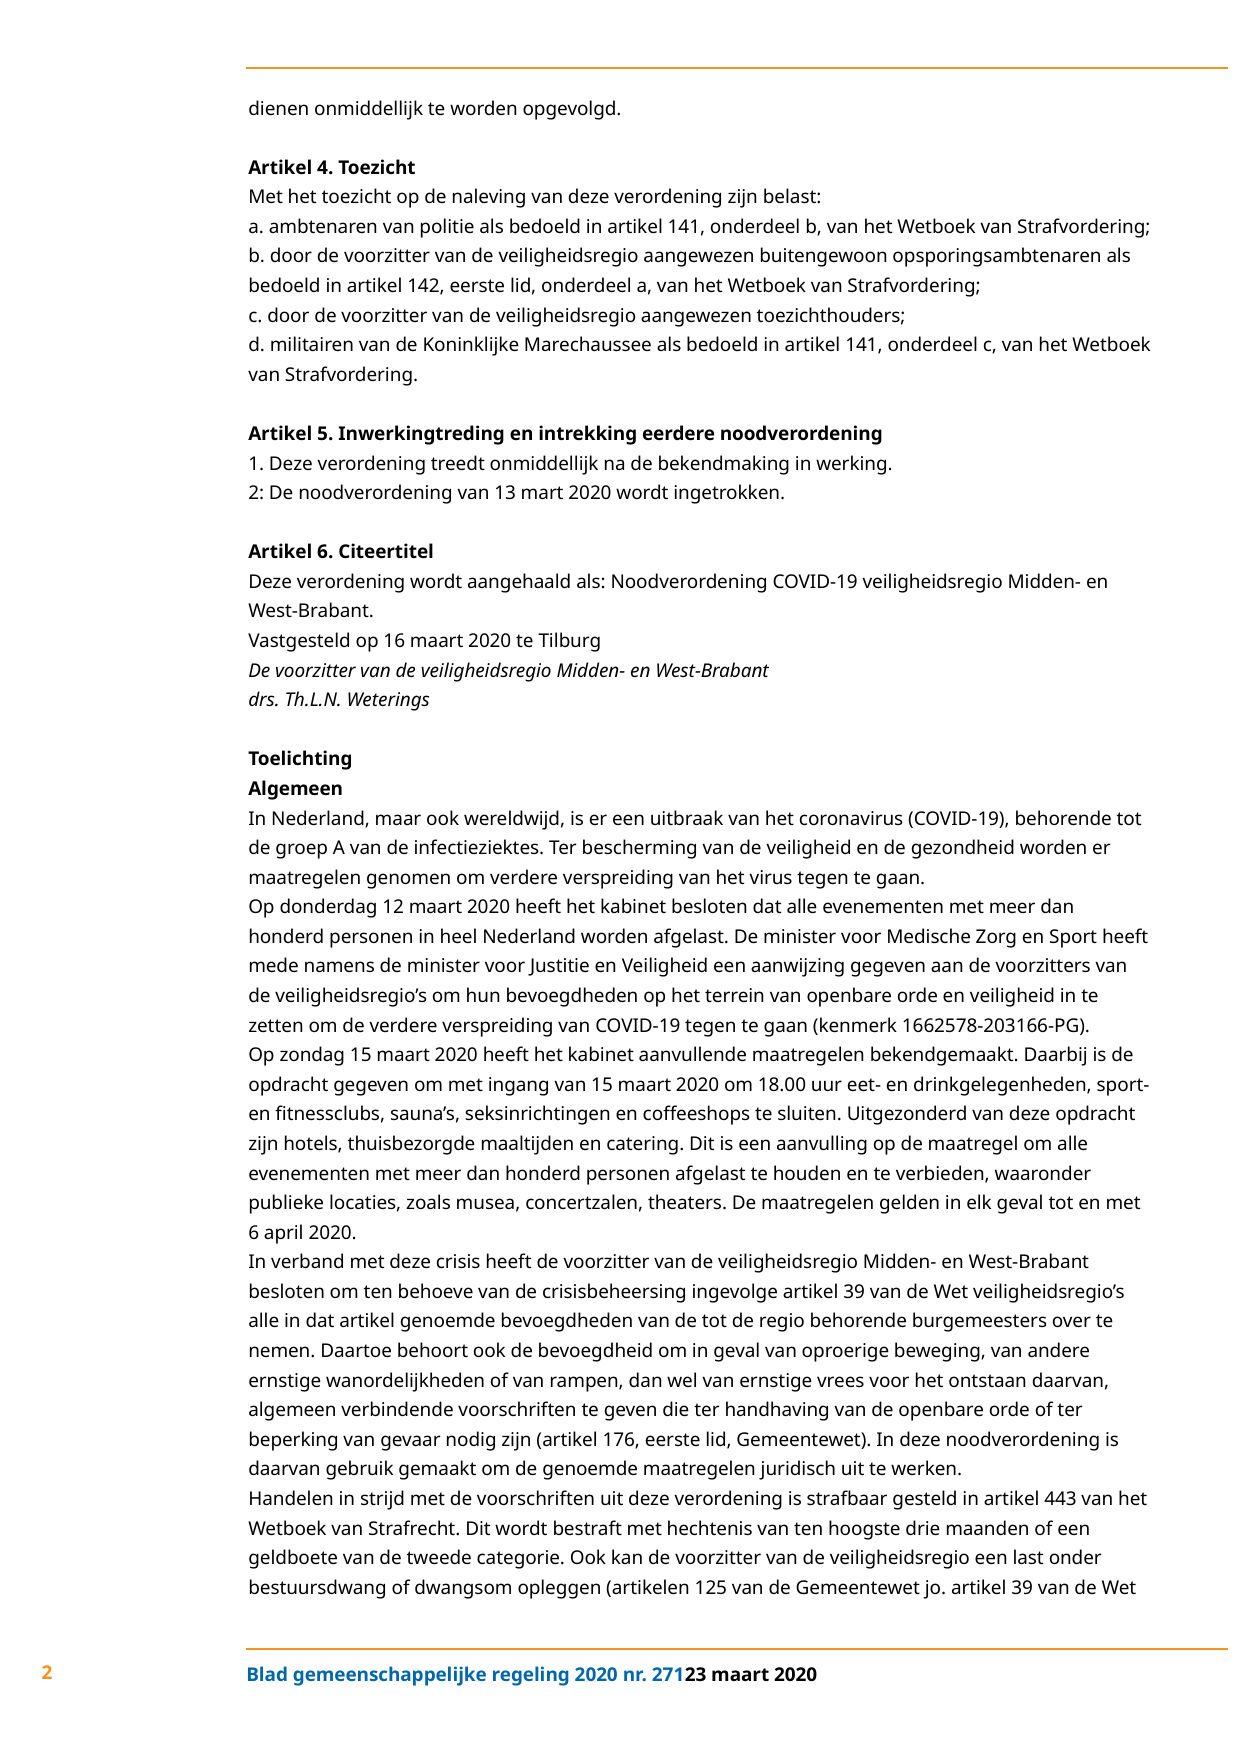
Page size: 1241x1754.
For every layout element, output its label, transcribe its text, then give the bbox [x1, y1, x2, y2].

text De voorzitter van de veiligheidsregio Midden- en West-Brabant [248, 657, 1152, 683]
text a. ambtenaren van politie als bedoeld in artikel 141, onderdeel b, van het Wetboek van Strafvordering; [248, 213, 1152, 239]
picture [41, 47, 231, 172]
text drs. Th.L.N. Weterings [248, 686, 1152, 712]
text Artikel 6. Citeertitel [248, 538, 1152, 564]
text Artikel 4. Toezicht [248, 154, 1152, 180]
text 2: De noodverordening van 13 mart 2020 wordt ingetrokken. [248, 479, 1152, 505]
text Toelichting [248, 746, 1152, 771]
text In Nederland, maar ook wereldwijd, is er een uitbraak van het coronavirus (COVID-19), behorende tot de groep A van de infectieziektes. Ter bescherming van de veiligheid en de gezondheid worden er maatregelen genomen om verdere verspreiding van het virus tegen te gaan. [248, 805, 1152, 890]
text In verband met deze crisis heeft de voorzitter van de veiligheidsregio Midden- en West-Brabant besloten om ten behoeve van de crisisbeheersing ingevolge artikel 39 van de Wet veiligheidsregio’s alle in dat artikel genoemde bevoegdheden van de tot de regio behorende burgemeesters over te nemen. Daartoe behoort ook de bevoegdheid om in geval van oproerige beweging, van andere ernstige wanordelijkheden of van rampen, dan wel van ernstige vrees voor het ontstaan daarvan, algemeen verbindende voorschriften te geven die ter handhaving van de openbare orde of ter beperking van gevaar nodig zijn (artikel 176, eerste lid, Gemeentewet). In deze noodverordening is daarvan gebruik gemaakt om de genoemde maatregelen juridisch uit te werken. [248, 1248, 1152, 1481]
text Artikel 5. Inwerkingtreding en intrekking eerdere noodverordening [248, 420, 1152, 446]
text Op zondag 15 maart 2020 heeft het kabinet aanvullende maatregelen bekendgemaakt. Daarbij is de opdracht gegeven om met ingang van 15 maart 2020 om 18.00 uur eet- en drinkgelegenheden, sport- en fitnessclubs, sauna’s, seksinrichtingen en coffeeshops te sluiten. Uitgezonderd van deze opdracht zijn hotels, thuisbezorgde maaltijden en catering. Dit is een aanvulling op de maatregel om alle evenementen met meer dan honderd personen afgelast te houden en te verbieden, waaronder publieke locaties, zoals musea, concertzalen, theaters. De maatregelen gelden in elk geval tot en met 6 april 2020. [248, 1041, 1152, 1245]
text Algemeen [248, 775, 1152, 801]
text Deze verordening wordt aangehaald als: Noodverordening COVID-19 veiligheidsregio Midden- en West-Brabant. [248, 568, 1152, 623]
text d. militairen van de Koninklijke Marechaussee als bedoeld in artikel 141, onderdeel c, van het Wetboek van Strafvordering. [248, 331, 1152, 387]
text Handelen in strijd met de voorschriften uit deze verordening is strafbaar gesteld in artikel 443 van het Wetboek van Strafrecht. Dit wordt bestraft met hechtenis van ten hoogste drie maanden of een geldboete van de tweede categorie. Ook kan de voorzitter van de veiligheidsregio een last onder bestuursdwang of dwangsom opleggen (artikelen 125 van de Gemeentewet jo. artikel 39 van de Wet [248, 1485, 1152, 1600]
text Met het toezicht op de naleving van deze verordening zijn belast: [248, 183, 1152, 209]
text dienen onmiddellijk te worden opgevolgd. [248, 95, 1152, 121]
text Op donderdag 12 maart 2020 heeft het kabinet besloten dat alle evenementen met meer dan honderd personen in heel Nederland worden afgelast. De minister voor Medische Zorg en Sport heeft mede namens de minister voor Justitie en Veiligheid een aanwijzing gegeven aan de voorzitters van de veiligheidsregio’s om hun bevoegdheden op het terrein van openbare orde en veiligheid in te zetten om de verdere verspreiding van COVID-19 tegen te gaan (kenmerk 1662578-203166-PG). [248, 893, 1152, 1038]
text c. door de voorzitter van de veiligheidsregio aangewezen toezichthouders; [248, 302, 1152, 328]
text Vastgesteld op 16 maart 2020 te Tilburg [248, 627, 1152, 653]
text 1. Deze verordening treedt onmiddellijk na de bekendmaking in werking. [248, 450, 1152, 476]
text b. door de voorzitter van de veiligheidsregio aangewezen buitengewoon opsporingsambtenaren als bedoeld in artikel 142, eerste lid, onderdeel a, van het Wetboek van Strafvordering; [248, 243, 1152, 298]
